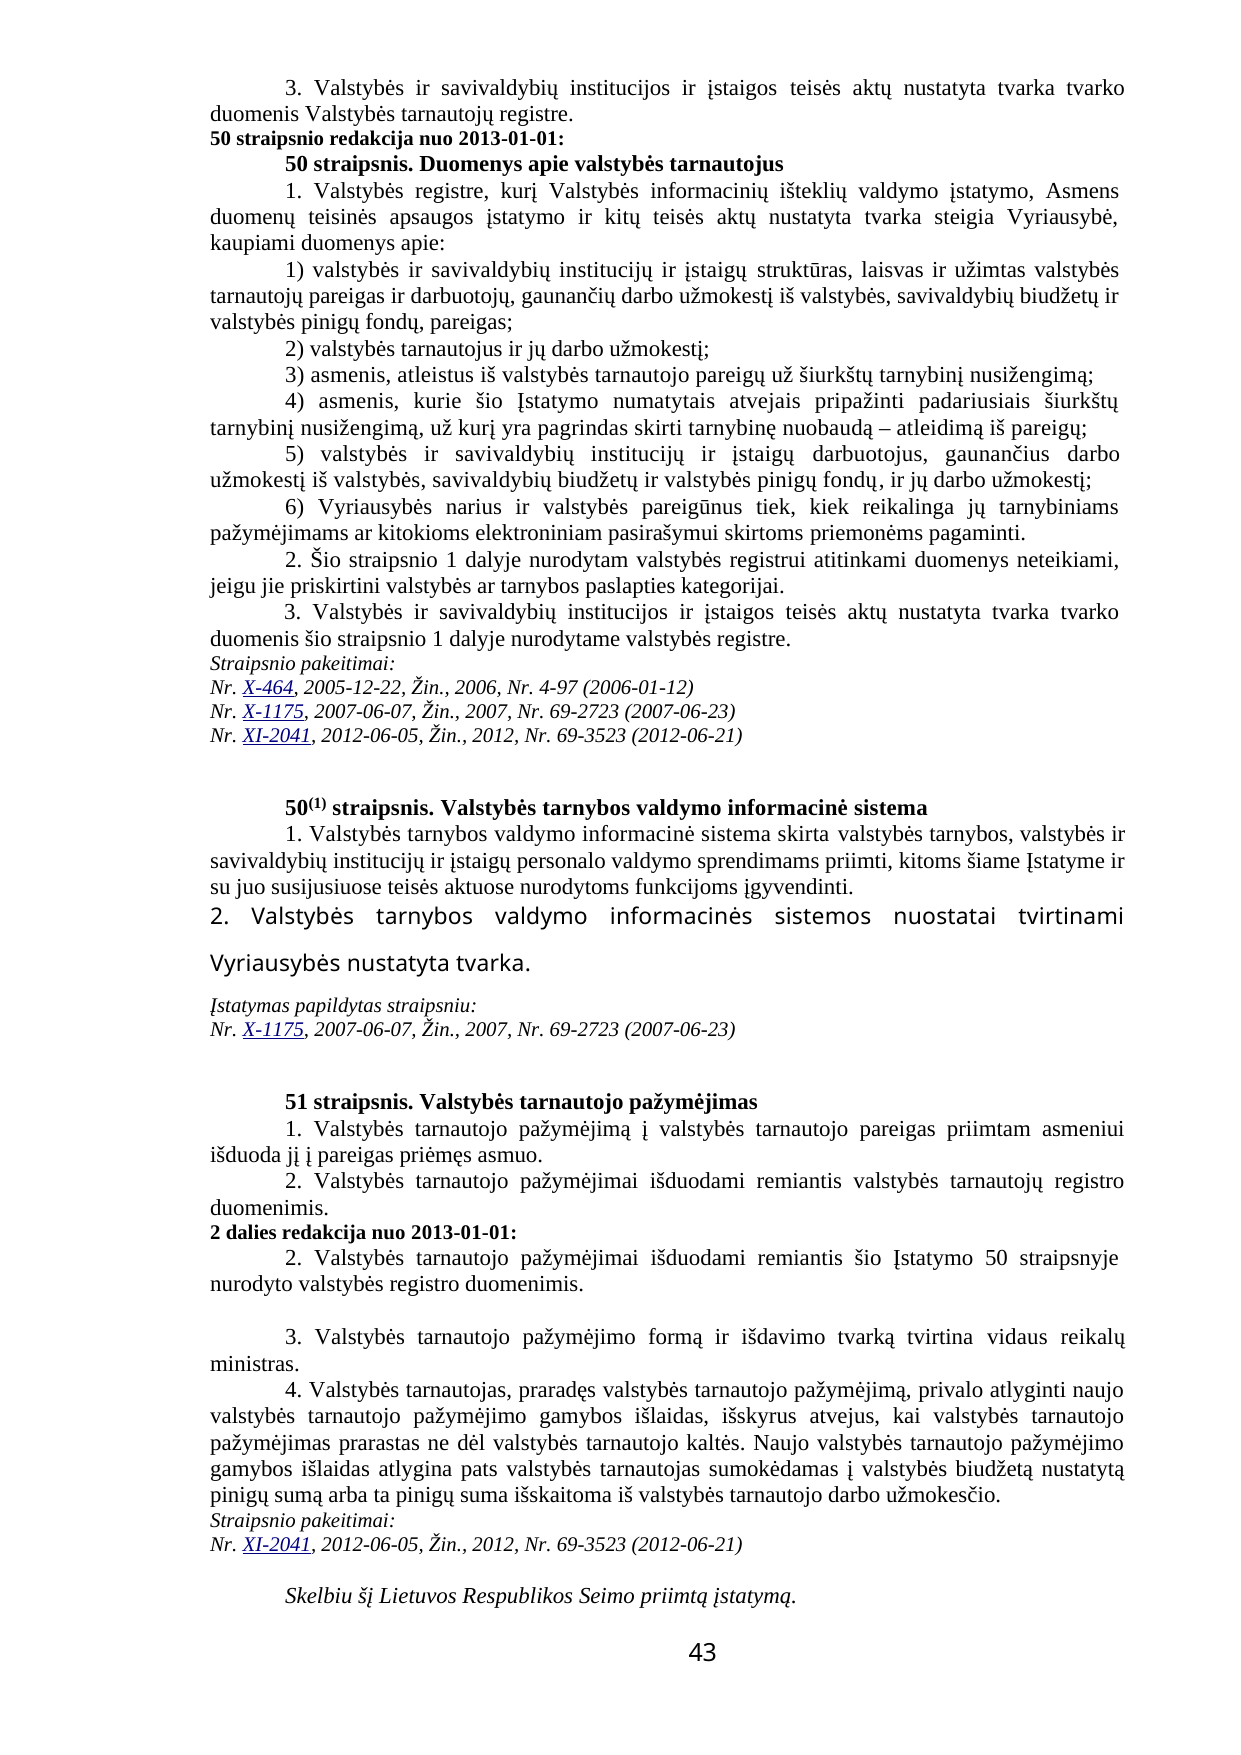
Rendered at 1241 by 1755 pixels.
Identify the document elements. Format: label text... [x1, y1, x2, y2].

text Skelbiu šį Lietuvos Respublikos Seimo priimtą įstatymą. [210, 1582, 1126, 1608]
text 3) asmenis, atleistus iš valstybės tarnautojo pareigų už šiurkštų tarnybinį nusižengimą; [210, 361, 1120, 387]
text 2 dalies redakcija nuo 2013-01-01: [210, 1220, 1126, 1244]
text 2. Valstybės tarnautojo pažymėjimai išduodami remiantis šio Įstatymo 50 straipsnyje nurodyto valstybės registro duomenimis. [210, 1244, 1120, 1297]
text 2. Valstybės tarnybos valdymo informacinės sistemos nuostatai tvirtinami Vyriausybės nustatyta tvarka. [210, 899, 1126, 978]
text Nr. XI-2041, 2012-06-05, Žin., 2012, Nr. 69-3523 (2012-06-21) [210, 1532, 1120, 1556]
text 3. Valstybės ir savivaldybių institucijos ir įstaigos teisės aktų nustatyta tvarka tvarko duomenis Valstybės tarnautojų registre. [210, 73, 1126, 126]
text 3. Valstybės ir savivaldybių institucijos ir įstaigos teisės aktų nustatyta tvarka tvarko duomenis šio straipsnio 1 dalyje nurodytame valstybės registre. [210, 598, 1120, 651]
text 1. Valstybės tarnautojo pažymėjimą į valstybės tarnautojo pareigas priimtam asmeniui išduoda jį į pareigas priėmęs asmuo. [210, 1115, 1126, 1167]
text 2) valstybės tarnautojus ir jų darbo užmokestį; [210, 335, 1120, 361]
text 1. Valstybės tarnybos valdymo informacinė sistema skirta valstybės tarnybos, valstybės ir savivaldybių institucijų ir įstaigų personalo valdymo sprendimams priimti, kitoms šiame Įstatyme ir su juo susijusiuose teisės aktuose nurodytoms funkcijoms įgyvendinti. [210, 821, 1126, 899]
text 5) valstybės ir savivaldybių institucijų ir įstaigų darbuotojus, gaunančius darbo užmokestį iš valstybės, savivaldybių biudžetų ir valstybės pinigų fondų, ir jų darbo užmokestį; [210, 440, 1120, 493]
text 4. Valstybės tarnautojas, praradęs valstybės tarnautojo pažymėjimą, privalo atlyginti naujo valstybės tarnautojo pažymėjimo gamybos išlaidas, išskyrus atvejus, kai valstybės tarnautojo pažymėjimas prarastas ne dėl valstybės tarnautojo kaltės. Naujo valstybės tarnautojo pažymėjimo gamybos išlaidas atlygina pats valstybės tarnautojas sumokėdamas į valstybės biudžetą nustatytą pinigų sumą arba ta pinigų suma išskaitoma iš valstybės tarnautojo darbo užmokesčio. [210, 1376, 1126, 1508]
text Nr. XI-2041, 2012-06-05, Žin., 2012, Nr. 69-3523 (2012-06-21) [210, 723, 1120, 747]
text Nr. X-1175, 2007-06-07, Žin., 2007, Nr. 69-2723 (2007-06-23) [210, 1017, 1120, 1041]
text Straipsnio pakeitimai: [210, 1508, 1126, 1532]
text 50 straipsnis. Duomenys apie valstybės tarnautojus [210, 150, 1120, 177]
text Straipsnio pakeitimai: [210, 651, 1126, 675]
text 2. Valstybės tarnautojo pažymėjimai išduodami remiantis valstybės tarnautojų registro duomenimis. [210, 1167, 1126, 1220]
text 3. Valstybės tarnautojo pažymėjimo formą ir išdavimo tvarką tvirtina vidaus reikalų ministras. [210, 1323, 1126, 1376]
text 50(1) straipsnis. Valstybės tarnybos valdymo informacinė sistema [210, 794, 1126, 821]
text 1. Valstybės registre, kurį Valstybės informacinių išteklių valdymo įstatymo, Asmens duomenų teisinės apsaugos įstatymo ir kitų teisės aktų nustatyta tvarka steigia Vyriausybė, kaupiami duomenys apie: [210, 177, 1120, 256]
text Nr. X-464, 2005-12-22, Žin., 2006, Nr. 4-97 (2006-01-12) [210, 675, 1120, 699]
text 2. Šio straipsnio 1 dalyje nurodytam valstybės registrui atitinkami duomenys neteikiami, jeigu jie priskirtini valstybės ar tarnybos paslapties kategorijai. [210, 546, 1120, 598]
text 51 straipsnis. Valstybės tarnautojo pažymėjimas [210, 1088, 1126, 1115]
text Įstatymas papildytas straipsniu: [210, 993, 1126, 1017]
text Nr. X-1175, 2007-06-07, Žin., 2007, Nr. 69-2723 (2007-06-23) [210, 699, 1120, 723]
text 1) valstybės ir savivaldybių institucijų ir įstaigų struktūras, laisvas ir užimtas valstybės tarnautojų pareigas ir darbuotojų, gaunančių darbo užmokestį iš valstybės, savivaldybių biudžetų ir valstybės pinigų fondų, pareigas; [210, 256, 1120, 335]
text 6) Vyriausybės narius ir valstybės pareigūnus tiek, kiek reikalinga jų tarnybiniams pažymėjimams ar kitokioms elektroniniam pasirašymui skirtoms priemonėms pagaminti. [210, 493, 1120, 546]
text 50 straipsnio redakcija nuo 2013-01-01: [210, 126, 1126, 150]
text 4) asmenis, kurie šio Įstatymo numatytais atvejais pripažinti padariusiais šiurkštų tarnybinį nusižengimą, už kurį yra pagrindas skirti tarnybinę nuobaudą – atleidimą iš pareigų; [210, 387, 1120, 440]
